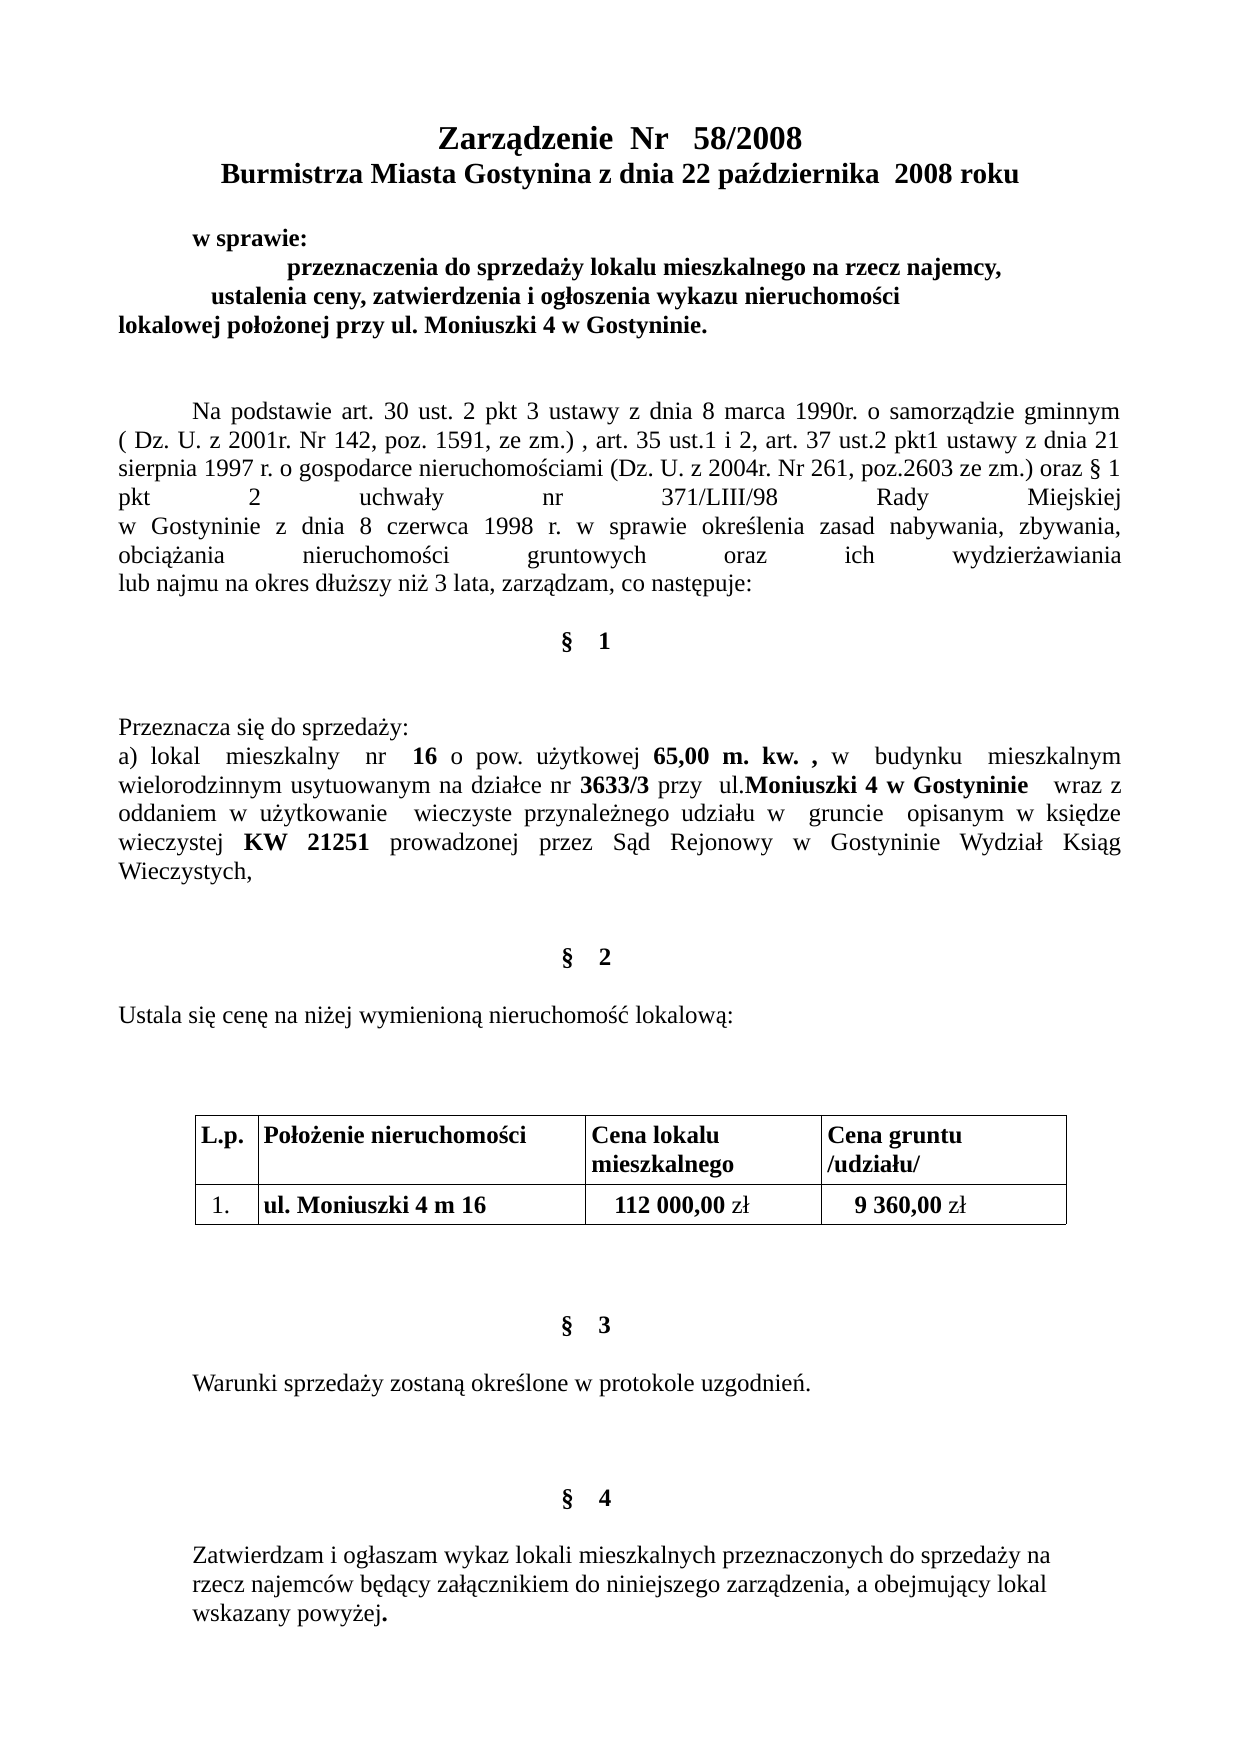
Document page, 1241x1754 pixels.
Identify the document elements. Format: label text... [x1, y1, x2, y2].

text Przeznacza się do sprzedaży: [118, 712, 1122, 741]
table_header Cena lokalu mieszkalnego [586, 1116, 821, 1184]
table_header Położenie nieruchomości [259, 1116, 585, 1184]
table_cell 9 360,00 zł [822, 1185, 1066, 1224]
text Zatwierdzam i ogłaszam wykaz lokali mieszkalnych przeznaczonych do sprzedaży na rzecz najemców będący załącznikiem do niniejszego zarządzenia, a obejmujący lokal wskazany powyżej. [118, 1541, 1122, 1627]
table_header L.p. [196, 1116, 258, 1184]
text Ustala się cenę na niżej wymienioną nieruchomość lokalową: [118, 1000, 1122, 1028]
text § 3 [487, 1311, 1122, 1339]
text § 1 [487, 626, 1122, 655]
text przeznaczenia do sprzedaży lokalu mieszkalnego na rzecz najemcy, ustalenia ceny, zatwierdzenia i ogłoszenia wykazu nieruchomości lokalowej położonej przy ul. Moniuszki 4 w Gostyninie. [118, 252, 1122, 338]
subtitle Zarządzenie Nr 58/2008 [118, 118, 1122, 156]
text a) lokal mieszkalny nr 16 o pow. użytkowej 65,00 m. kw. , w budynku mieszkalnym wielorodzinnym usytuowanym na działce nr 3633/3 przy ul.Moniuszki 4 w Gostyninie wraz z oddaniem w użytkowanie wieczyste przynależnego udziału w gruncie opisanym w księdze wieczystej KW 21251 prowadzonej przez Sąd Rejonowy w Gostyninie Wydział Ksiąg Wieczystych, [118, 741, 1122, 885]
table_cell 1. [196, 1185, 258, 1224]
table_cell ul. Moniuszki 4 m 16 [259, 1185, 585, 1224]
text Warunki sprzedaży zostaną określone w protokole uzgodnień. [118, 1368, 1122, 1397]
table_cell 112 000,00 zł [586, 1185, 821, 1224]
text Na podstawie art. 30 ust. 2 pkt 3 ustawy z dnia 8 marca 1990r. o samorządzie gminnym ( Dz. U. z 2001r. Nr 142, poz. 1591, ze zm.) , art. 35 ust.1 i 2, art. 37 ust.2 pkt1 ustawy z dnia 21 sierpnia 1997 r. o gospodarce nieruchomościami (Dz. U. z 2004r. Nr 261, poz.2603 ze zm.) oraz § 1 pkt 2 uchwały nr 371/LIII/98 Rady Miejskiej w Gostyninie z dnia 8 czerwca 1998 r. w sprawie określenia zasad nabywania, zbywania, obciążania nieruchomości gruntowych oraz ich wydzierżawiania lub najmu na okres dłuższy niż 3 lata, zarządzam, co następuje: [118, 396, 1122, 597]
text w sprawie: [118, 223, 1122, 252]
text § 4 [118, 1483, 1122, 1512]
text § 2 [118, 942, 1122, 971]
table_header Cena gruntu /udziału/ [822, 1116, 1066, 1184]
text Burmistrza Miasta Gostynina z dnia 22 października 2008 roku [118, 156, 1122, 190]
